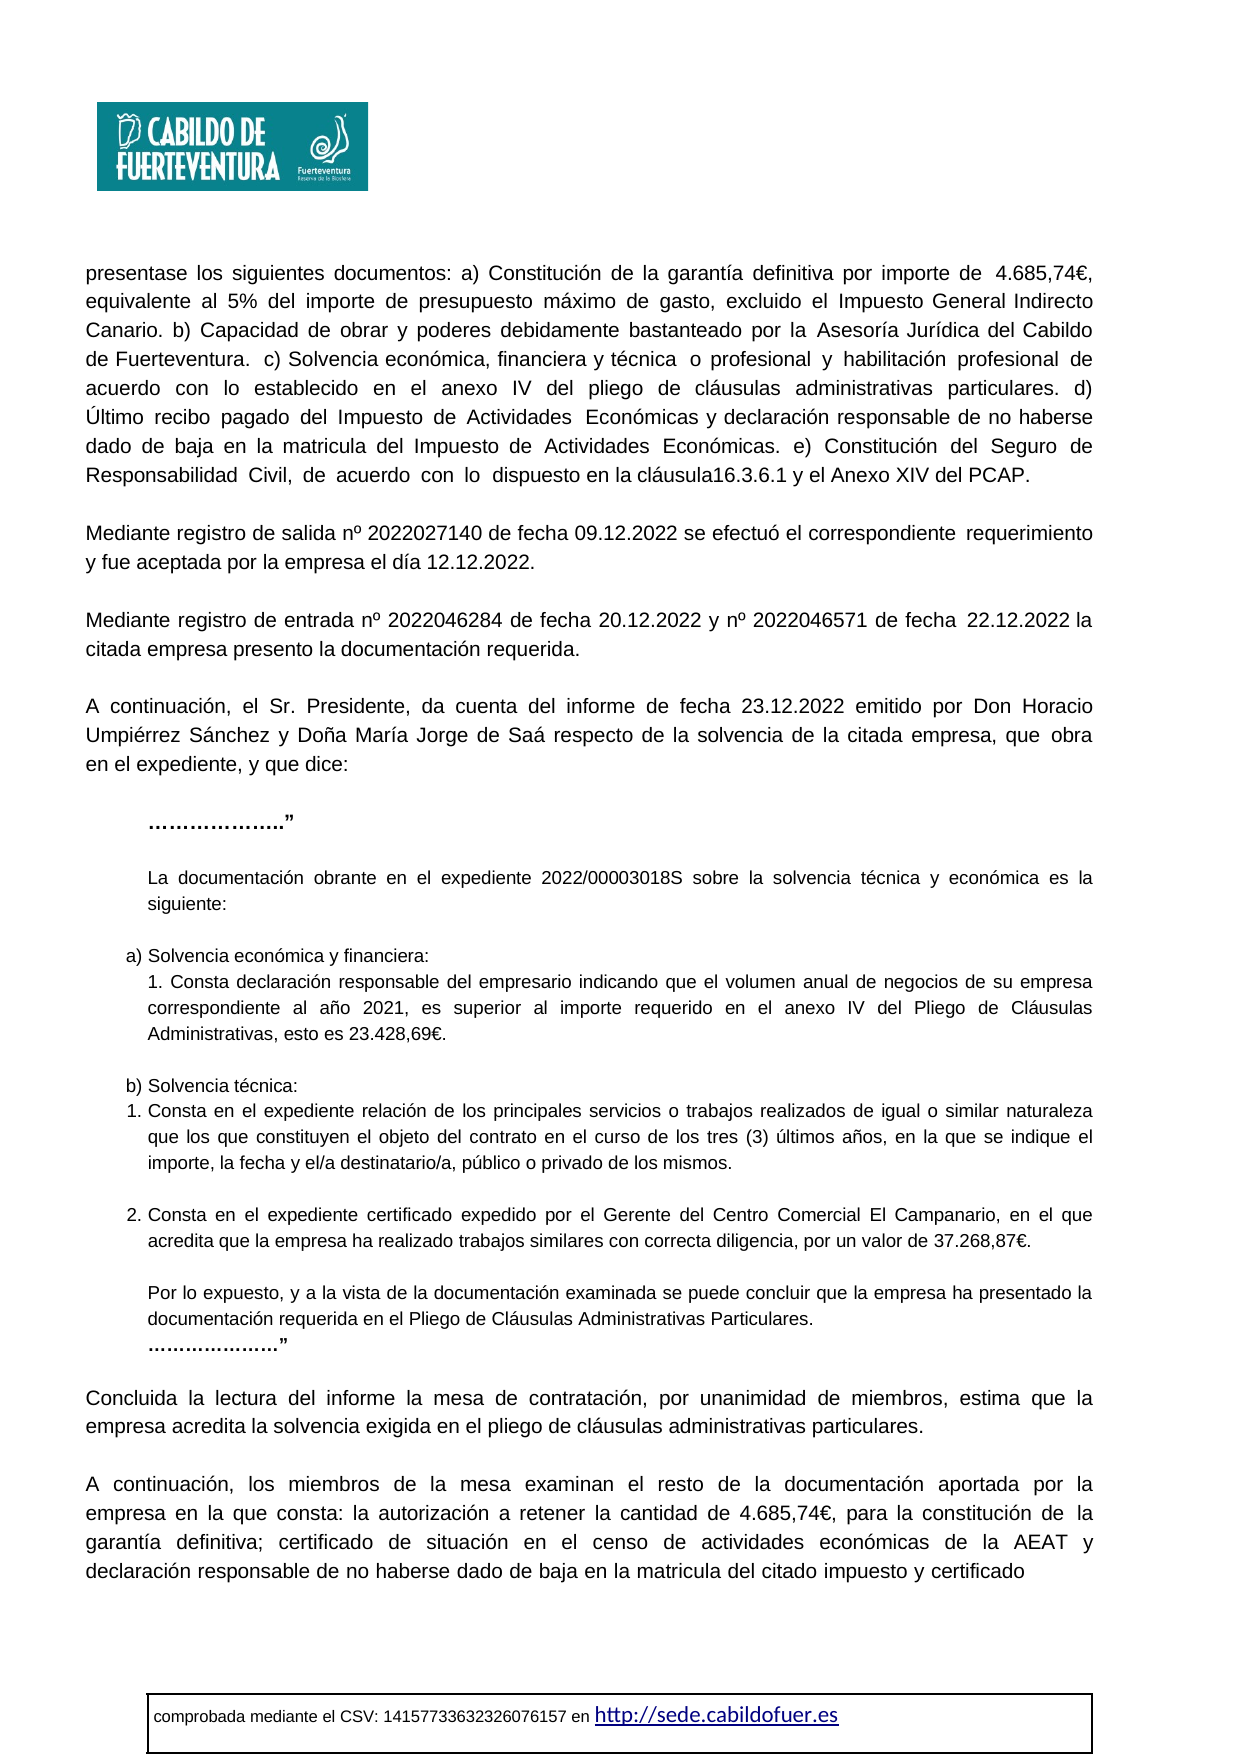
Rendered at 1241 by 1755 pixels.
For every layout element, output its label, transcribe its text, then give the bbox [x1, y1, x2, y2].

list Consta en el expediente certificado expedido por el Gerente del Centro Comercial El Campanario, en el que acredita que la empresa ha realizado trabajos similares con correcta diligencia, por un valor de 37.268,87€. [126, 1204, 1093, 1251]
text …………………” [147, 1334, 1107, 1355]
subtitle ………………..” [147, 809, 1107, 833]
text A continuación, los miembros de la mesa examinan el resto de la documentación aportada por la empresa en la que consta: la autorización a retener la cantidad de 4.685,74€, para la constitución de la garantía definitiva; certificado de situación en el censo de actividades económicas de la AEAT y declaración responsable de no haberse dado de baja en la matricula del citado impuesto y certificado [85, 1472, 1093, 1583]
text A continuación, el Sr. Presidente, da cuenta del informe de fecha 23.12.2022 emitido por Don Horacio Umpiérrez Sánchez y Doña María Jorge de Saá respecto de la solvencia de la citada empresa, que obra en el expediente, y que dice: [85, 694, 1093, 776]
text Por lo expuesto, y a la vista de la documentación examinada se puede concluir que la empresa ha presentado la documentación requerida en el Pliego de Cláusulas Administrativas Particulares. [147, 1282, 1093, 1329]
list Solvencia técnica: [126, 1074, 1107, 1096]
text La documentación obrante en el expediente 2022/00003018S sobre la solvencia técnica y económica es la siguiente: [147, 867, 1093, 914]
text Mediante registro de entrada nº 2022046284 de fecha 20.12.2022 y nº 2022046571 de fecha 22.12.2022 la citada empresa presento la documentación requerida. [85, 607, 1093, 660]
text Mediante registro de salida nº 2022027140 de fecha 09.12.2022 se efectuó el correspondiente requerimiento y fue aceptada por la empresa el día 12.12.2022. [85, 521, 1093, 574]
text 1. Consta declaración responsable del empresario indicando que el volumen anual de negocios de su empresa correspondiente al año 2021, es superior al importe requerido en el anexo IV del Pliego de Cláusulas Administrativas, esto es 23.428,69€. [147, 971, 1093, 1044]
text presentase los siguientes documentos: a) Constitución de la garantía definitiva por importe de 4.685,74€, equivalente al 5% del importe de presupuesto máximo de gasto, excluido el Impuesto General Indirecto Canario. b) Capacidad de obrar y poderes debidamente bastanteado por la Asesoría Jurídica del Cabildo de Fuerteventura. c) Solvencia económica, financiera y técnica o profesional y habilitación profesional de acuerdo con lo establecido en el anexo IV del pliego de cláusulas administrativas particulares. d) Último recibo pagado del Impuesto de Actividades Económicas y declaración responsable de no haberse dado de baja en la matricula del Impuesto de Actividades Económicas. e) Constitución del Seguro de Responsabilidad Civil, de acuerdo con lo dispuesto en la cláusula16.3.6.1 y el Anexo XIV del PCAP. [85, 260, 1093, 487]
text Concluida la lectura del informe la mesa de contratación, por unanimidad de miembros, estima que la empresa acredita la solvencia exigida en el pliego de cláusulas administrativas particulares. [85, 1385, 1093, 1438]
list Consta en el expediente relación de los principales servicios o trabajos realizados de igual o similar naturaleza que los que constituyen el objeto del contrato en el curso de los tres (3) últimos años, en la que se indique el importe, la fecha y el/a destinatario/a, público o privado de los mismos. [126, 1100, 1093, 1174]
list Solvencia económica y financiera: [126, 945, 1107, 966]
